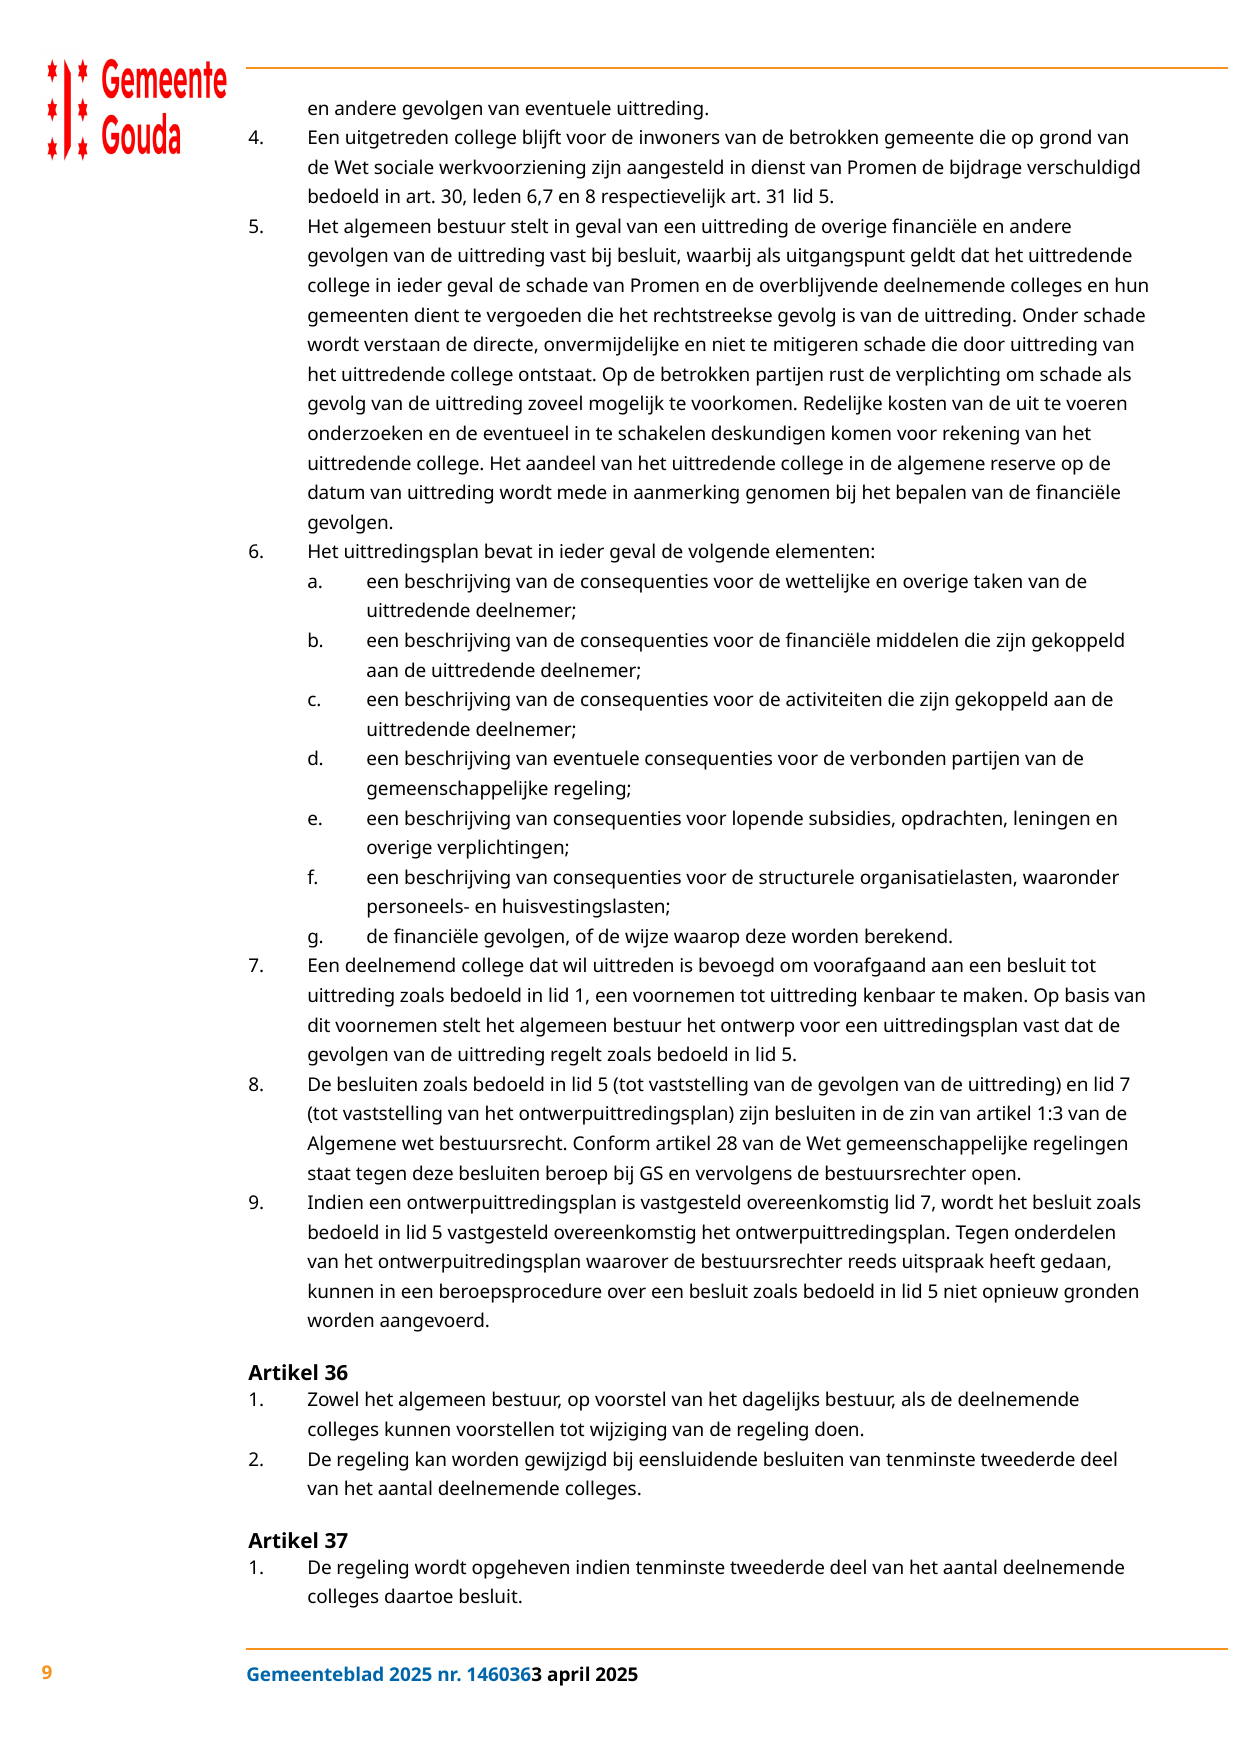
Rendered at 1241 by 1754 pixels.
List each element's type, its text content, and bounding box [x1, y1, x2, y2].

picture [41, 47, 231, 172]
list Het uittredingsplan bevat in ieder geval de volgende elementen: [248, 538, 1152, 564]
text Artikel 36 [248, 1358, 1152, 1387]
list Een uitgetreden college blijft voor de inwoners van de betrokken gemeente die op grond van de Wet sociale werkvoorziening zijn aangesteld in dienst van Promen de bijdrage verschuldigd bedoeld in art. 30, leden 6,7 en 8 respectievelijk art. 31 lid 5. [248, 124, 1152, 209]
list een beschrijving van eventuele consequenties voor de verbonden partijen van de gemeenschappelijke regeling; [307, 746, 1152, 801]
list Het algemeen bestuur stelt in geval van een uittreding de overige financiële en andere gevolgen van de uittreding vast bij besluit, waarbij als uitgangspunt geldt dat het uittredende college in ieder geval de schade van Promen en de overblijvende deelnemende colleges en hun gemeenten dient te vergoeden die het rechtstreekse gevolg is van de uittreding. Onder schade wordt verstaan de directe, onvermijdelijke en niet te mitigeren schade die door uittreding van het uittredende college ontstaat. Op de betrokken partijen rust de verplichting om schade als gevolg van de uittreding zoveel mogelijk te voorkomen. Redelijke kosten van de uit te voeren onderzoeken en de eventueel in te schakelen deskundigen komen voor rekening van het uittredende college. Het aandeel van het uittredende college in de algemene reserve op de datum van uittreding wordt mede in aanmerking genomen bij het bepalen van de financiële gevolgen. [248, 213, 1152, 535]
list een beschrijving van consequenties voor lopende subsidies, opdrachten, leningen en overige verplichtingen; [307, 805, 1152, 860]
list De besluiten zoals bedoeld in lid 5 (tot vaststelling van de gevolgen van de uittreding) en lid 7 (tot vaststelling van het ontwerpuittredingsplan) zijn besluiten in de zin van artikel 1:3 van de Algemene wet bestuursrecht. Conform artikel 28 van de Wet gemeenschappelijke regelingen staat tegen deze besluiten beroep bij GS en vervolgens de bestuursrechter open. [248, 1071, 1152, 1186]
list De regeling kan worden gewijzigd bij eensluidende besluiten van tenminste tweederde deel van het aantal deelnemende colleges. [248, 1446, 1152, 1501]
text Artikel 37 [248, 1526, 1152, 1554]
list de financiële gevolgen, of de wijze waarop deze worden berekend. [307, 923, 1152, 949]
list De regeling wordt opgeheven indien tenminste tweederde deel van het aantal deelnemende colleges daartoe besluit. [248, 1554, 1152, 1609]
list een beschrijving van de consequenties voor de financiële middelen die zijn gekoppeld aan de uittredende deelnemer; [307, 627, 1152, 683]
list en andere gevolgen van eventuele uittreding. [248, 95, 1152, 121]
list Zowel het algemeen bestuur, op voorstel van het dagelijks bestuur, als de deelnemende colleges kunnen voorstellen tot wijziging van de regeling doen. [248, 1387, 1152, 1442]
list een beschrijving van de consequenties voor de activiteiten die zijn gekoppeld aan de uittredende deelnemer; [307, 686, 1152, 742]
list een beschrijving van consequenties voor de structurele organisatielasten, waaronder personeels- en huisvestingslasten; [307, 864, 1152, 919]
list Indien een ontwerpuittredingsplan is vastgesteld overeenkomstig lid 7, wordt het besluit zoals bedoeld in lid 5 vastgesteld overeenkomstig het ontwerpuittredingsplan. Tegen onderdelen van het ontwerpuitredingsplan waarover de bestuursrechter reeds uitspraak heeft gedaan, kunnen in een beroepsprocedure over een besluit zoals bedoeld in lid 5 niet opnieuw gronden worden aangevoerd. [248, 1189, 1152, 1333]
list Een deelnemend college dat wil uittreden is bevoegd om voorafgaand aan een besluit tot uittreding zoals bedoeld in lid 1, een voornemen tot uittreding kenbaar te maken. Op basis van dit voornemen stelt het algemeen bestuur het ontwerp voor een uittredingsplan vast dat de gevolgen van de uittreding regelt zoals bedoeld in lid 5. [248, 953, 1152, 1067]
list een beschrijving van de consequenties voor de wettelijke en overige taken van de uittredende deelnemer; [307, 568, 1152, 623]
